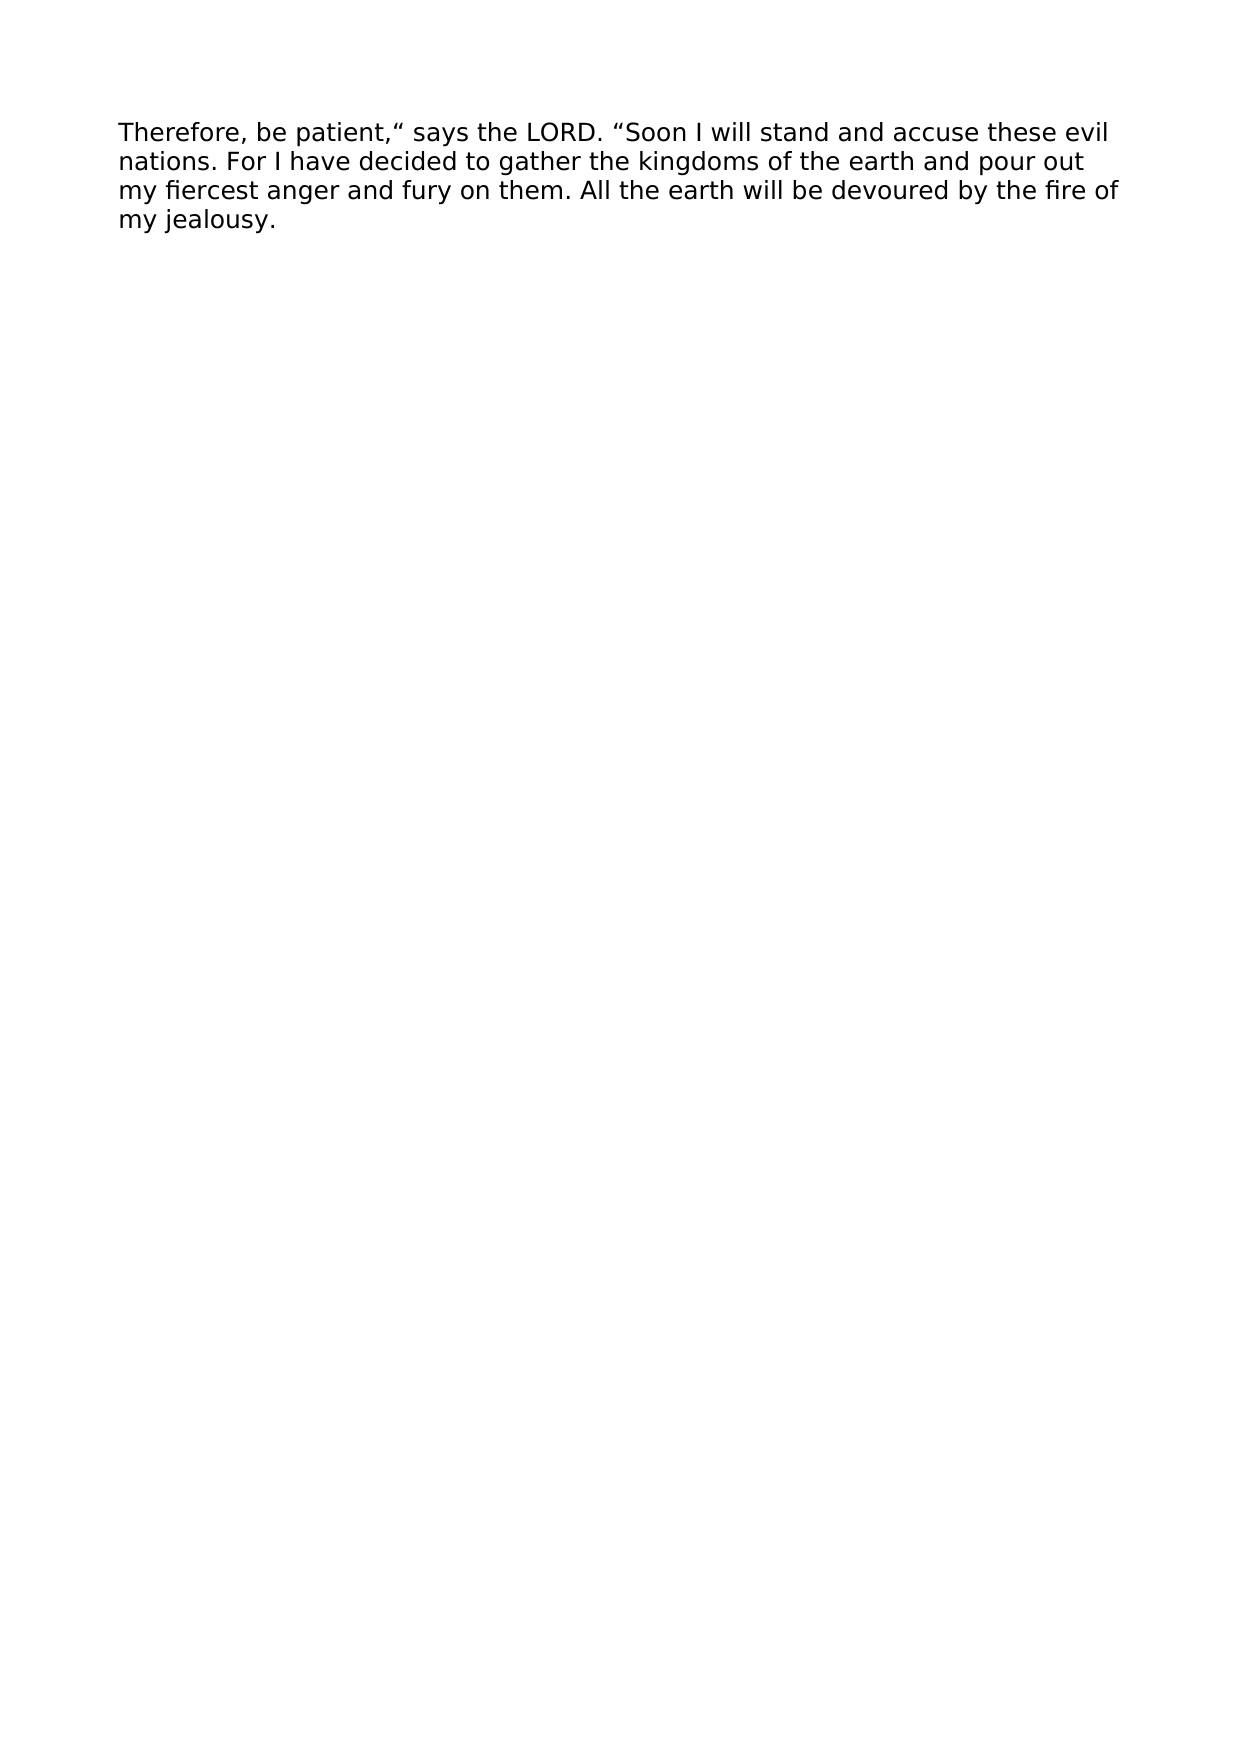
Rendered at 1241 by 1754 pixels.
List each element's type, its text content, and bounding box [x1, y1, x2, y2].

text Therefore, be patient,“ says the LORD. “Soon I will stand and accuse these evil nations. For I have decided to gather the kingdoms of the earth and pour out my fiercest anger and fury on them. All the earth will be devoured by the fire of my jealousy. [118, 118, 1122, 235]
